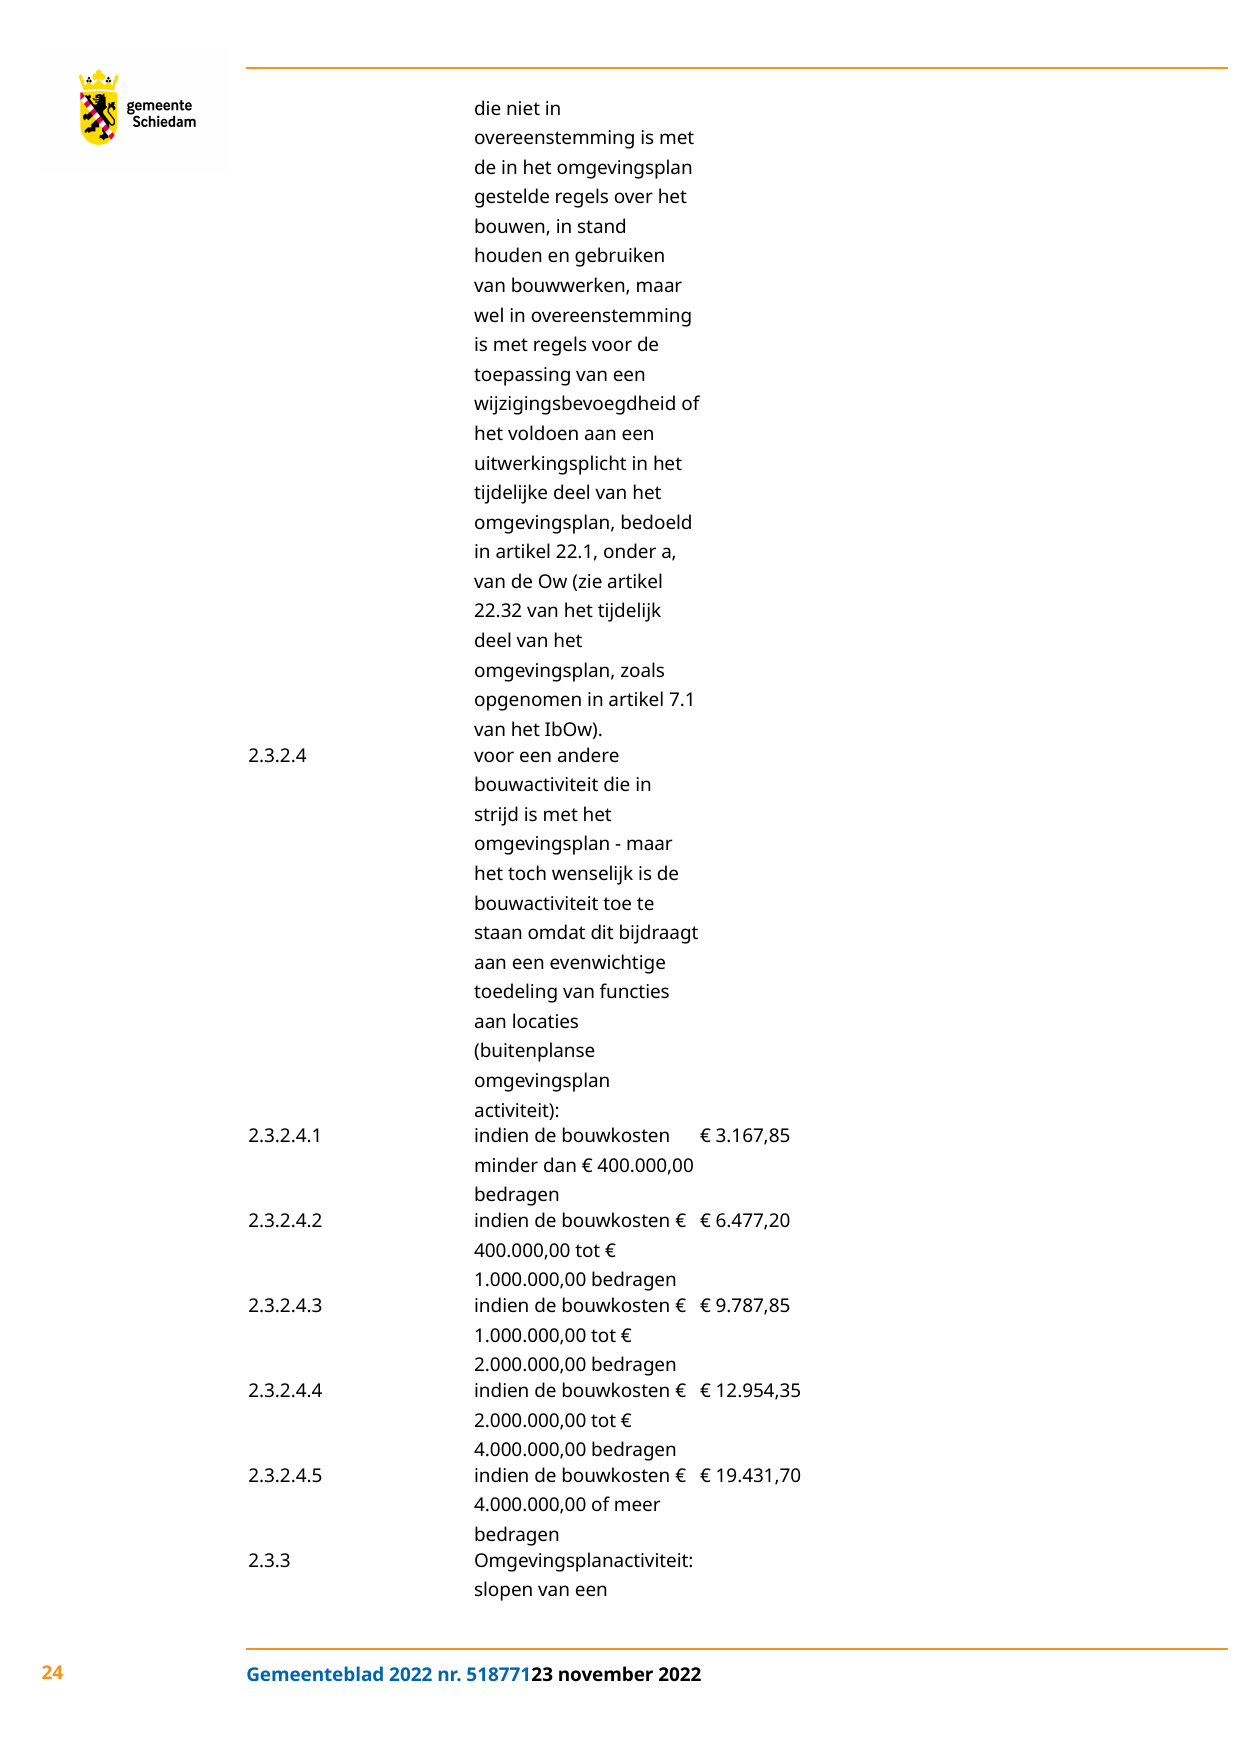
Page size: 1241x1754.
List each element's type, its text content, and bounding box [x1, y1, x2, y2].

table_cell 2.3.2.4 [248, 742, 474, 1122]
table_cell 2.3.2.4.1 [248, 1123, 474, 1207]
table_cell indien de bouwkosten € 1.000.000,00 tot € 2.000.000,00 bedragen [474, 1292, 700, 1377]
table_cell [926, 1547, 1152, 1602]
table_cell € 12.954,35 [700, 1377, 926, 1462]
table_cell € 9.787,85 [700, 1292, 926, 1377]
table_cell 2.3.2.4.3 [248, 1292, 474, 1377]
table_cell 2.3.2.4.2 [248, 1208, 474, 1292]
table_cell [248, 95, 474, 742]
table_cell [926, 1123, 1152, 1207]
table_cell indien de bouwkosten € 400.000,00 tot € 1.000.000,00 bedragen [474, 1208, 700, 1292]
table_cell [700, 1547, 926, 1602]
table_cell [926, 1292, 1152, 1377]
table_cell [926, 95, 1152, 742]
table_cell € 3.167,85 [700, 1123, 926, 1207]
table_cell indien de bouwkosten € 4.000.000,00 of meer bedragen [474, 1462, 700, 1547]
table_cell 2.3.3 [248, 1547, 474, 1602]
table_cell [700, 742, 926, 1122]
table_cell indien de bouwkosten minder dan € 400.000,00 bedragen [474, 1123, 700, 1207]
table_cell indien de bouwkosten € 2.000.000,00 tot € 4.000.000,00 bedragen [474, 1377, 700, 1462]
table_cell [926, 1462, 1152, 1547]
table_cell € 6.477,20 [700, 1208, 926, 1292]
table_cell [926, 1377, 1152, 1462]
table_cell € 19.431,70 [700, 1462, 926, 1547]
table_cell 2.3.2.4.5 [248, 1462, 474, 1547]
table_cell voor een andere bouwactiviteit die in strijd is met het omgevingsplan - maar het toch wenselijk is de bouwactiviteit toe te staan omdat dit bijdraagt aan een evenwichtige toedeling van functies aan locaties (buitenplanse omgevingsplan activiteit): [474, 742, 700, 1122]
table_cell 2.3.2.4.4 [248, 1377, 474, 1462]
table_cell [926, 1208, 1152, 1292]
picture [41, 47, 231, 172]
table_cell die niet in overeenstemming is met de in het omgevingsplan gestelde regels over het bouwen, in stand houden en gebruiken van bouwwerken, maar wel in overeenstemming is met regels voor de toepassing van een wijzigingsbevoegdheid of het voldoen aan een uitwerkingsplicht in het tijdelijke deel van het omgevingsplan, bedoeld in artikel 22.1, onder a, van de Ow (zie artikel 22.32 van het tijdelijk deel van het omgevingsplan, zoals opgenomen in artikel 7.1 van het IbOw). [474, 95, 700, 742]
table_cell [700, 95, 926, 742]
table_cell Omgevingsplanactiviteit: slopen van een [474, 1547, 700, 1602]
table_cell [926, 742, 1152, 1122]
